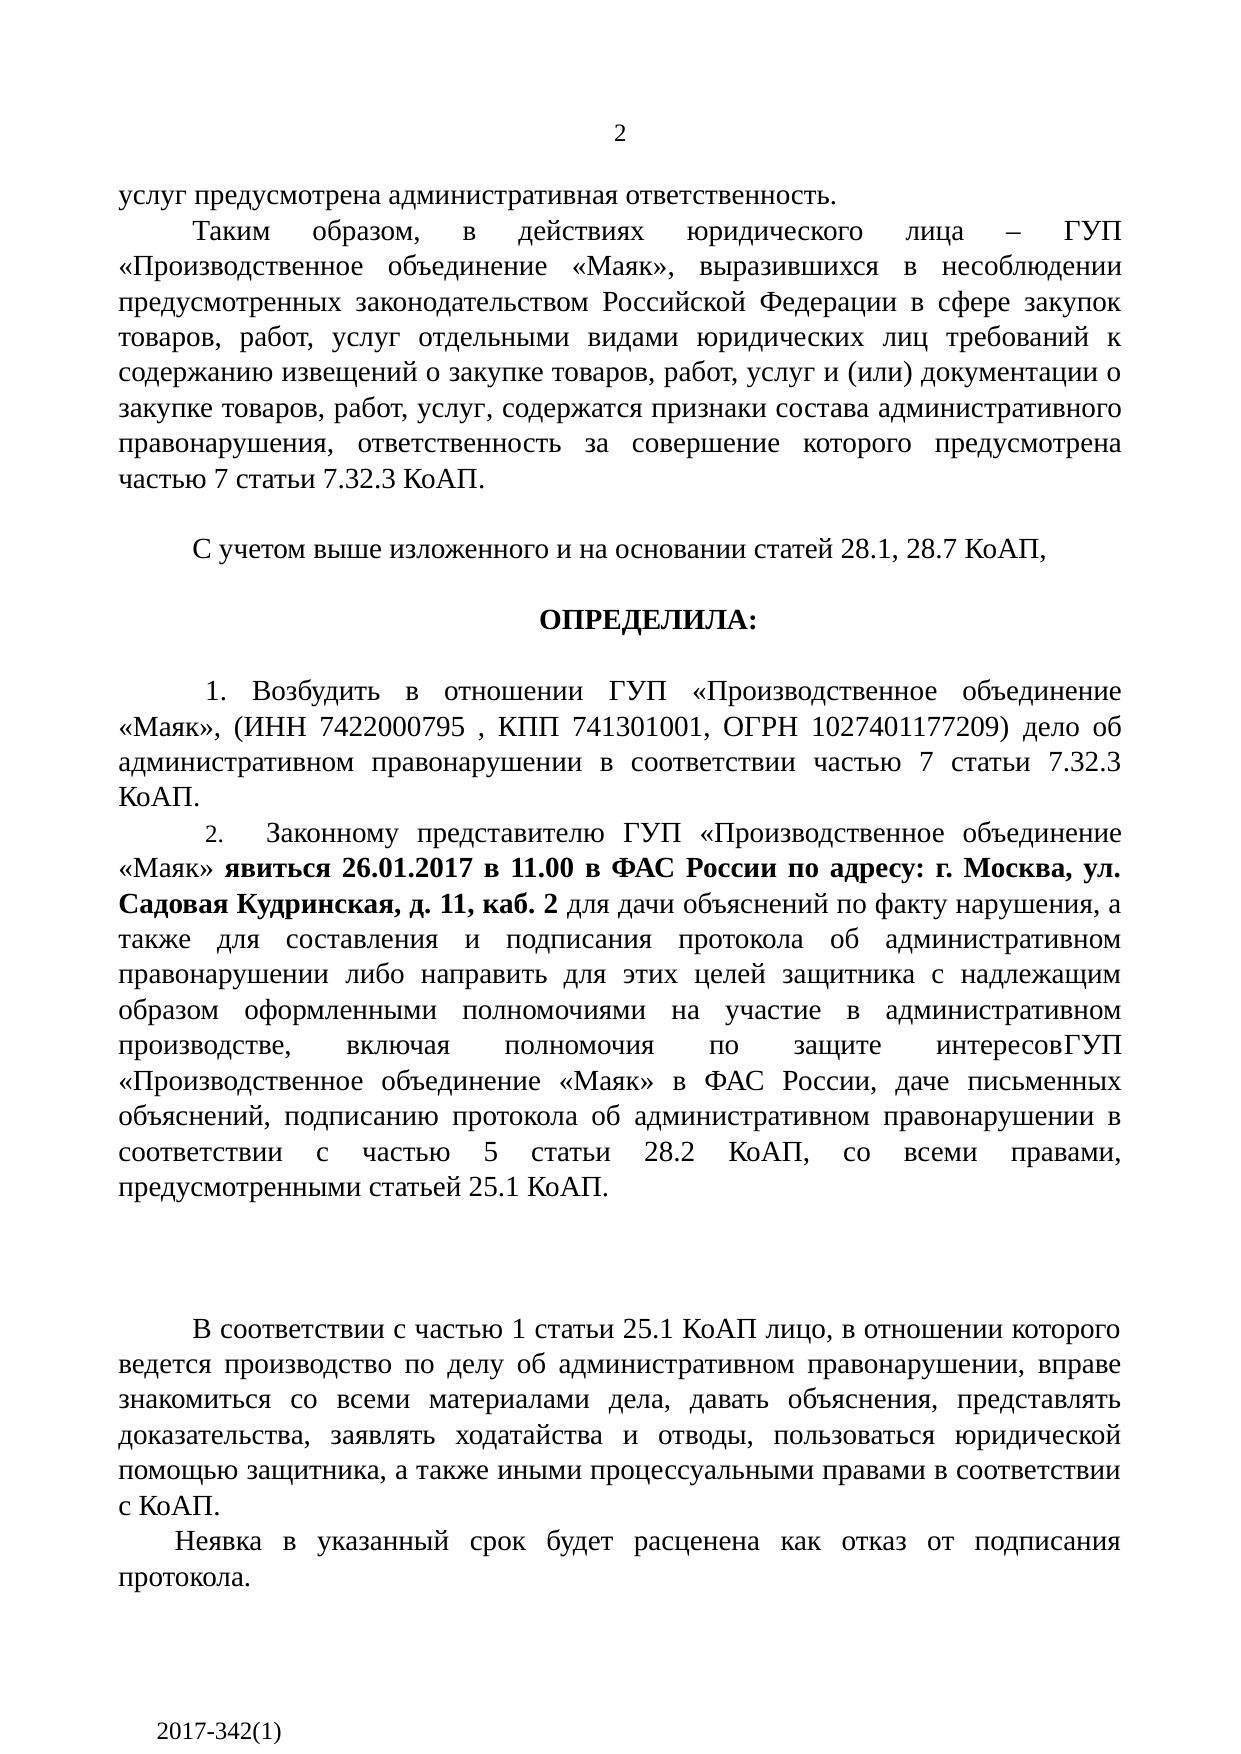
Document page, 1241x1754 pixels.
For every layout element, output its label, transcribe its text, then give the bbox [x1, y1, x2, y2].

text ОПРЕДЕЛИЛА: [118, 601, 1122, 637]
text 1. Возбудить в отношении ГУП «Производственное объединение «Маяк», (ИНН 7422000795 , КПП 741301001, ОГРН 1027401177209) дело об административном правонарушении в соответствии частью 7 статьи 7.32.3 КоАП. [118, 672, 1122, 814]
text Неявка в указанный срок будет расценена как отказ от подписания протокола. [118, 1522, 1122, 1593]
list Законному представителю ГУП «Производственное объединение «Маяк» явиться 26.01.2017 в 11.00 в ФАС России по адресу: г. Москва, ул. Садовая Кудринская, д. 11, каб. 2 для дачи объяснений по факту нарушения, а также для составления и подписания протокола об административном правонарушении либо направить для этих целей защитника с надлежащим образом оформленными полномочиями на участие в административном производстве, включая полномочия по защите интересовГУП «Производственное объединение «Маяк» в ФАС России, даче письменных объяснений, подписанию протокола об административном правонарушении в соответствии с частью 5 статьи 28.2 КоАП, со всеми правами, предусмотренными статьей 25.1 КоАП. [118, 814, 1122, 1203]
text услуг предусмотрена административная ответственность. [118, 176, 1122, 212]
text С учетом выше изложенного и на основании статей 28.1, 28.7 КоАП, [118, 531, 1122, 566]
text Таким образом, в действиях юридического лица – ГУП «Производственное объединение «Маяк», выразившихся в несоблюдении предусмотренных законодательством Российской Федерации в сфере закупок товаров, работ, услуг отдельными видами юридических лиц требований к содержанию извещений о закупке товаров, работ, услуг и (или) документации о закупке товаров, работ, услуг, содержатся признаки состава административного правонарушения, ответственность за совершение которого предусмотрена частью 7 статьи 7.32.3 КоАП. [118, 212, 1122, 495]
text В соответствии с частью 1 статьи 25.1 КоАП лицо, в отношении которого ведется производство по делу об административном правонарушении, вправе знакомиться со всеми материалами дела, давать объяснения, представлять доказательства, заявлять ходатайства и отводы, пользоваться юридической помощью защитника, а также иными процессуальными правами в соответствии с КоАП. [118, 1310, 1122, 1522]
